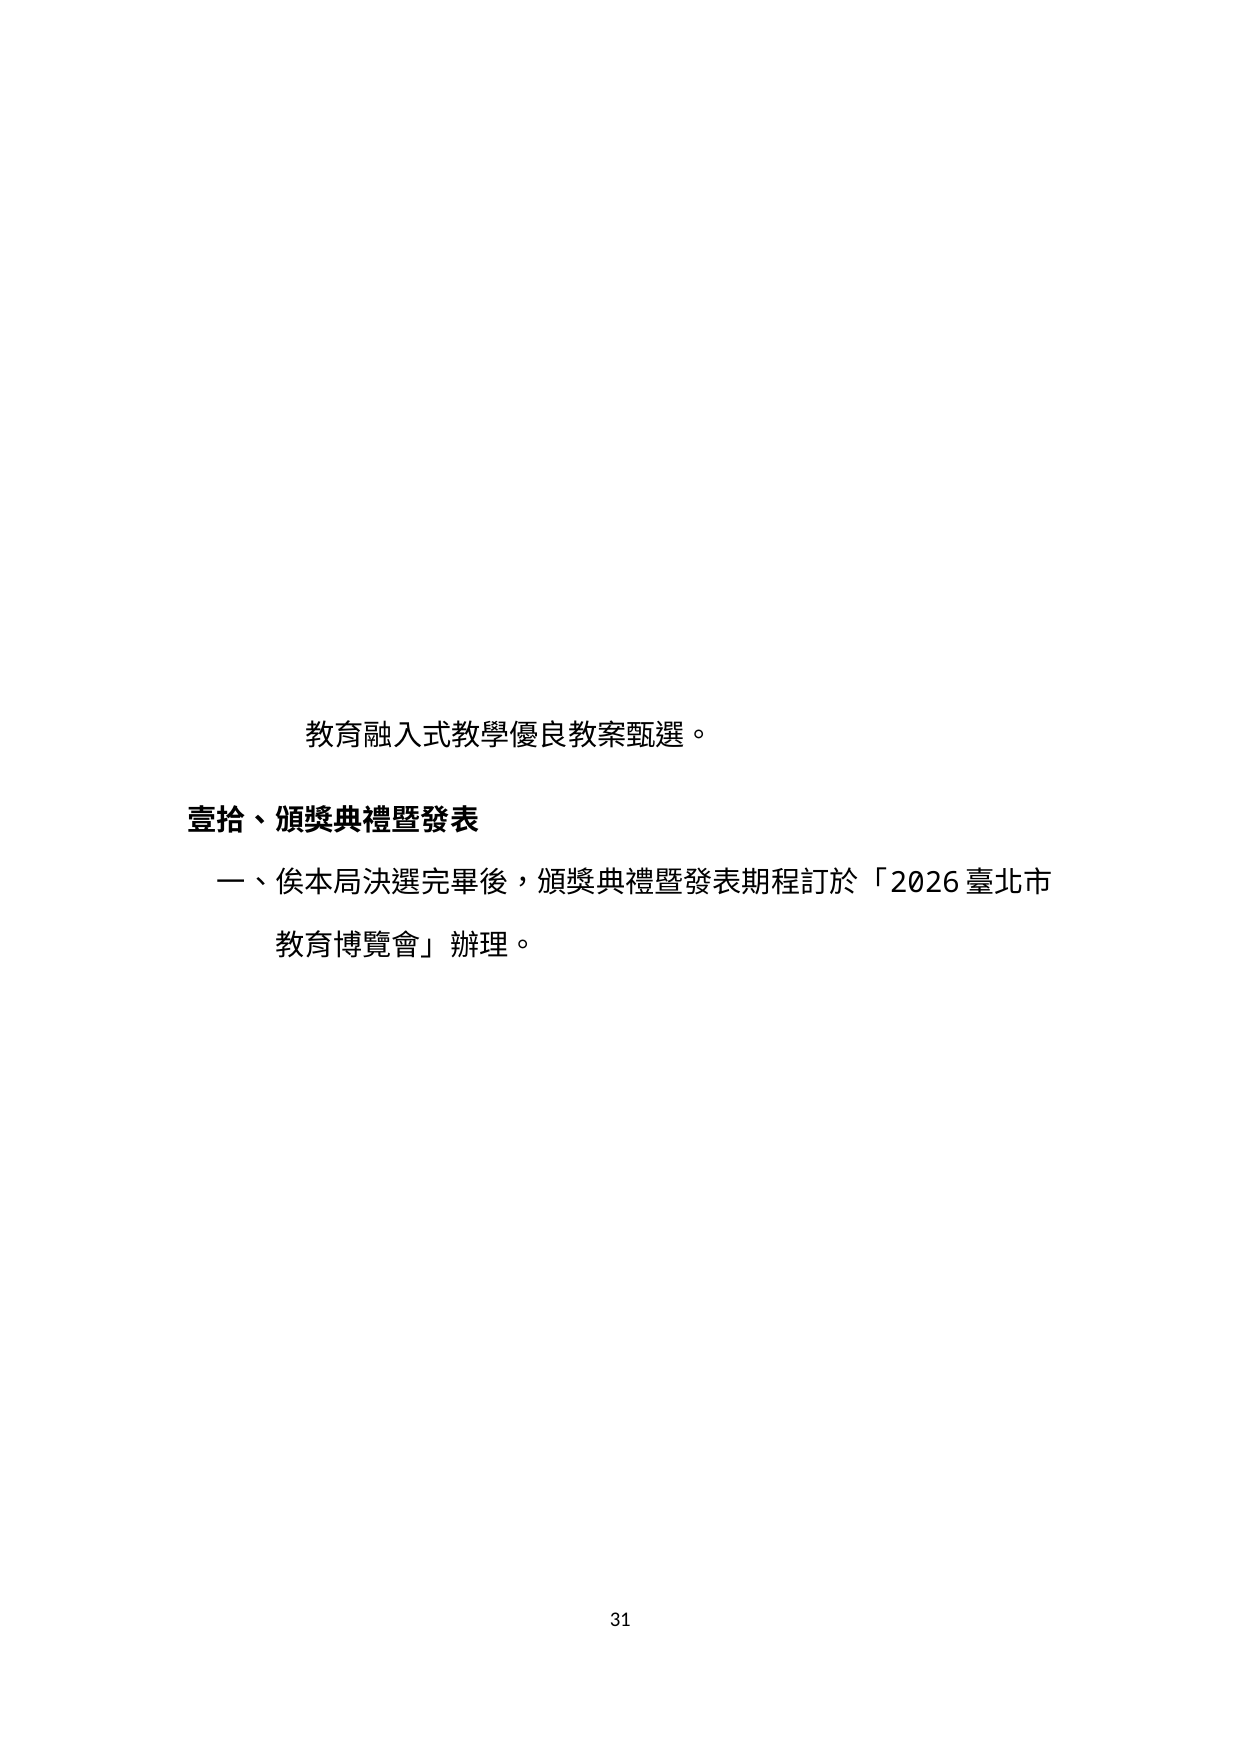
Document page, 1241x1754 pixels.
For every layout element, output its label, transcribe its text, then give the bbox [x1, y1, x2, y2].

list 俟本局決選完畢後，頒獎典禮暨發表期程訂於「2026臺北市教育博覽會」辦理。 [217, 838, 1053, 963]
list 頒獎典禮暨發表 [187, 776, 1053, 838]
list 教育融入式教學優良教案甄選。 [218, 691, 1053, 754]
